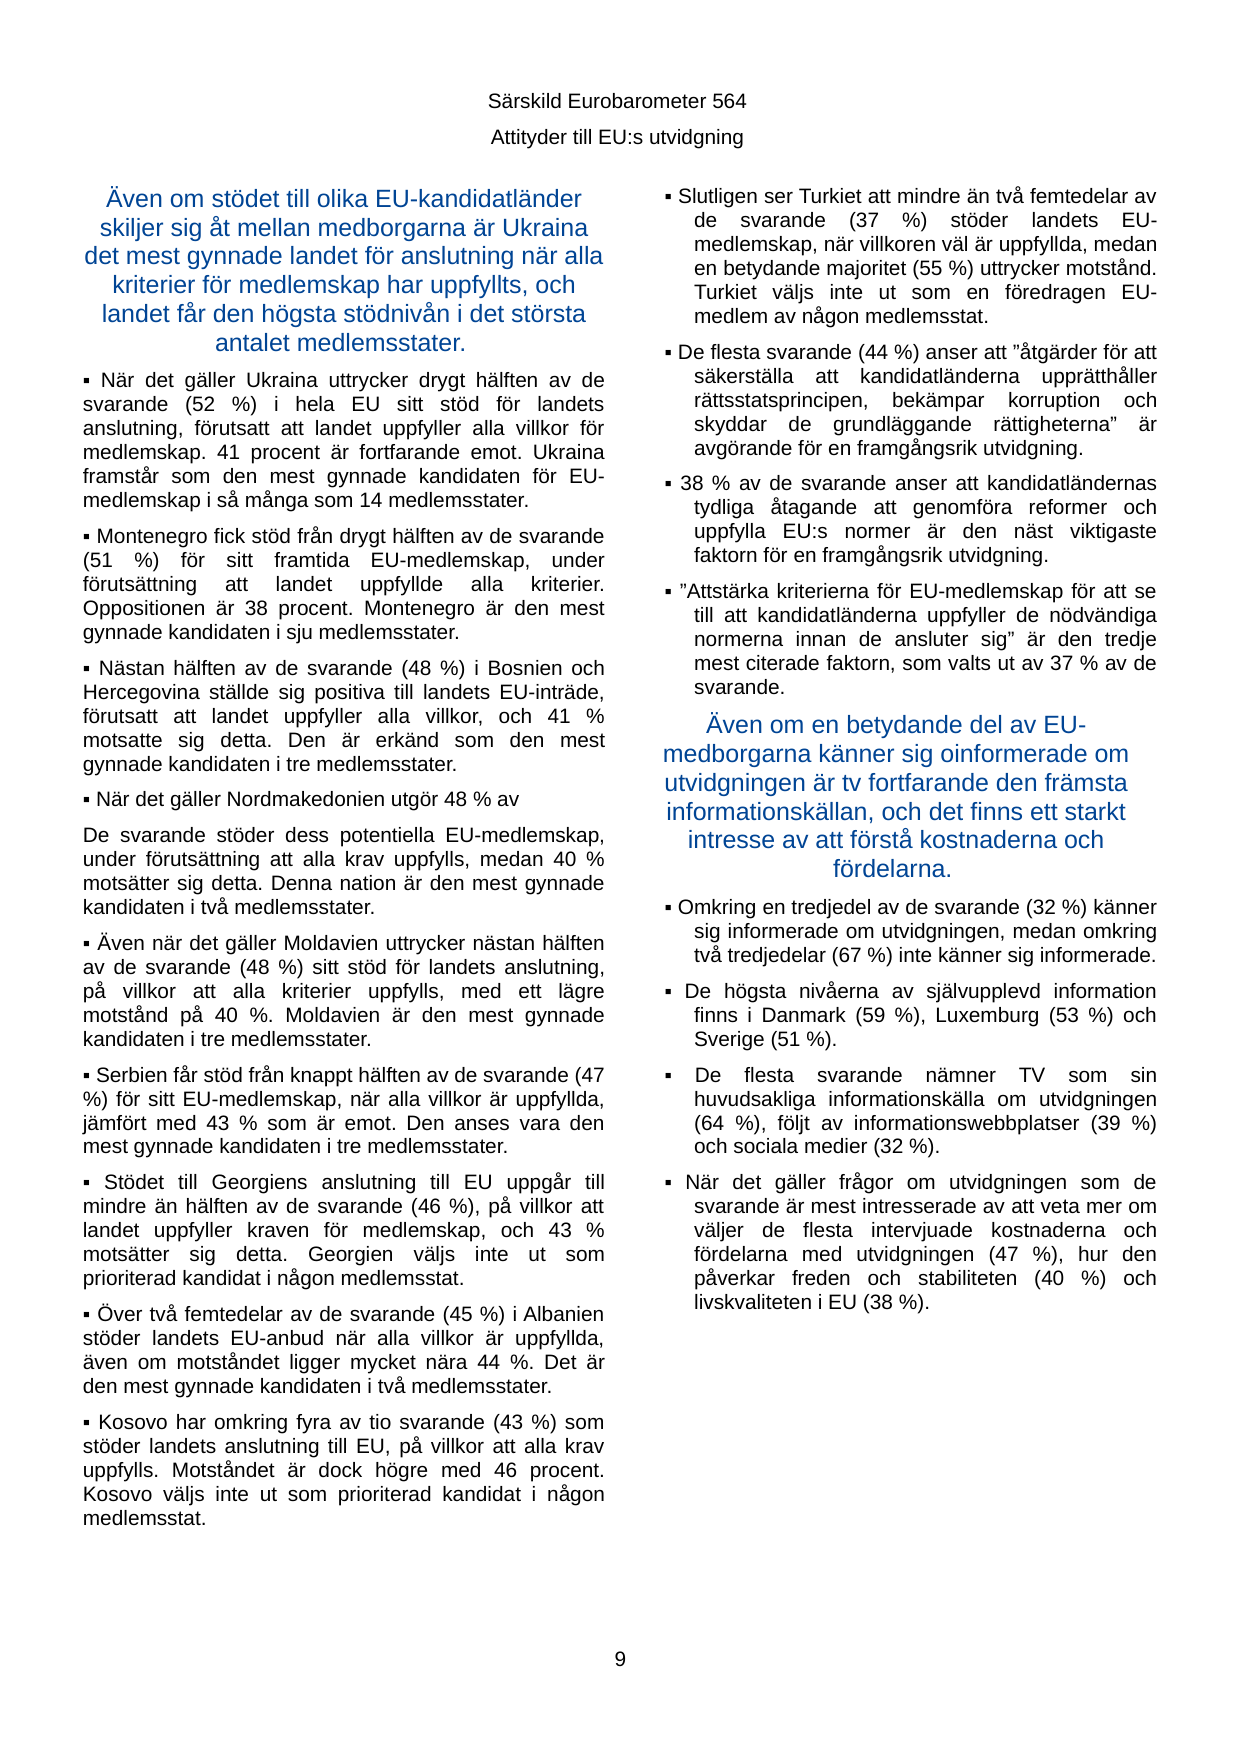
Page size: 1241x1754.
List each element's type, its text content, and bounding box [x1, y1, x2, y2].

text ▪ Kosovo har omkring fyra av tio svarande (43 %) som stöder landets anslutning till EU, på villkor att alla krav uppfylls. Motståndet är dock högre med 46 procent. Kosovo väljs inte ut som prioriterad kandidat i någon medlemsstat. [83, 1409, 605, 1529]
text ▪ Nästan hälften av de svarande (48 %) i Bosnien och Hercegovina ställde sig positiva till landets EU-inträde, förutsatt att landet uppfyller alla villkor, och 41 % motsatte sig detta. Den är erkänd som den mest gynnade kandidaten i tre medlemsstater. [83, 656, 605, 775]
text ▪ När det gäller Nordmakedonien utgör 48 % av [83, 787, 605, 811]
text De svarande stöder dess potentiella EU-medlemskap, under förutsättning att alla krav uppfylls, medan 40 % motsätter sig detta. Denna nation är den mest gynnade kandidaten i två medlemsstater. [83, 823, 605, 919]
text ▪ Montenegro fick stöd från drygt hälften av de svarande (51 %) för sitt framtida EU-medlemskap, under förutsättning att landet uppfyllde alla kriterier. Oppositionen är 38 procent. Montenegro är den mest gynnade kandidaten i sju medlemsstater. [83, 524, 605, 644]
text ▪ Omkring en tredjedel av de svarande (32 %) känner sig informerade om utvidgningen, medan omkring två tredjedelar (67 %) inte känner sig informerade. [664, 895, 1157, 967]
text ▪ Slutligen ser Turkiet att mindre än två femtedelar av de svarande (37 %) stöder landets EU-medlemskap, när villkoren väl är uppfyllda, medan en betydande majoritet (55 %) uttrycker motstånd. Turkiet väljs inte ut som en föredragen EU-medlem av någon medlemsstat. [664, 184, 1157, 328]
text ▪ 38 % av de svarande anser att kandidatländernas tydliga åtagande att genomföra reformer och uppfylla EU:s normer är den näst viktigaste faktorn för en framgångsrik utvidgning. [664, 471, 1157, 567]
text ▪ De flesta svarande (44 %) anser att ”åtgärder för att säkerställa att kandidatländerna upprätthåller rättsstatsprincipen, bekämpar korruption och skyddar de grundläggande rättigheterna” är avgörande för en framgångsrik utvidgning. [664, 339, 1157, 459]
text ▪ De högsta nivåerna av självupplevd information finns i Danmark (59 %), Luxemburg (53 %) och Sverige (51 %). [664, 979, 1157, 1051]
text ▪ Serbien får stöd från knappt hälften av de svarande (47 %) för sitt EU-medlemskap, när alla villkor är uppfyllda, jämfört med 43 % som är emot. Den anses vara den mest gynnade kandidaten i tre medlemsstater. [83, 1062, 605, 1158]
text ▪ Över två femtedelar av de svarande (45 %) i Albanien stöder landets EU-anbud när alla villkor är uppfyllda, även om motståndet ligger mycket nära 44 %. Det är den mest gynnade kandidaten i två medlemsstater. [83, 1302, 605, 1398]
text ▪ Även när det gäller Moldavien uttrycker nästan hälften av de svarande (48 %) sitt stöd för landets anslutning, på villkor att alla kriterier uppfylls, med ett lägre motstånd på 40 %. Moldavien är den mest gynnade kandidaten i tre medlemsstater. [83, 931, 605, 1051]
text ▪ När det gäller Ukraina uttrycker drygt hälften av de svarande (52 %) i hela EU sitt stöd för landets anslutning, förutsatt att landet uppfyller alla villkor för medlemskap. 41 procent är fortfarande emot. Ukraina framstår som den mest gynnade kandidaten för EU-medlemskap i så många som 14 medlemsstater. [83, 368, 605, 512]
text ▪ Stödet till Georgiens anslutning till EU uppgår till mindre än hälften av de svarande (46 %), på villkor att landet uppfyller kraven för medlemskap, och 43 % motsätter sig detta. Georgien väljs inte ut som prioriterad kandidat i någon medlemsstat. [83, 1170, 605, 1290]
text ▪ När det gäller frågor om utvidgningen som de svarande är mest intresserade av att veta mer om väljer de flesta intervjuade kostnaderna och fördelarna med utvidgningen (47 %), hur den påverkar freden och stabiliteten (40 %) och livskvaliteten i EU (38 %). [664, 1170, 1157, 1314]
text ▪ De flesta svarande nämner TV som sin huvudsakliga informationskälla om utvidgningen (64 %), följt av informationswebbplatser (39 %) och sociala medier (32 %). [664, 1062, 1157, 1158]
text Även om stödet till olika EU-kandidatländer skiljer sig åt mellan medborgarna är Ukraina det mest gynnade landet för anslutning när alla kriterier för medlemskap har uppfyllts, och landet får den högsta stödnivån i det största antalet medlemsstater. [83, 184, 605, 356]
text Även om en betydande del av EU-medborgarna känner sig oinformerade om utvidgningen är tv fortfarande den främsta informationskällan, och det finns ett starkt intresse av att förstå kostnaderna och fördelarna. [635, 711, 1157, 883]
text ▪ ”Attstärka kriterierna för EU-medlemskap för att se till att kandidatländerna uppfyller de nödvändiga normerna innan de ansluter sig” är den tredje mest citerade faktorn, som valts ut av 37 % av de svarande. [664, 579, 1157, 699]
